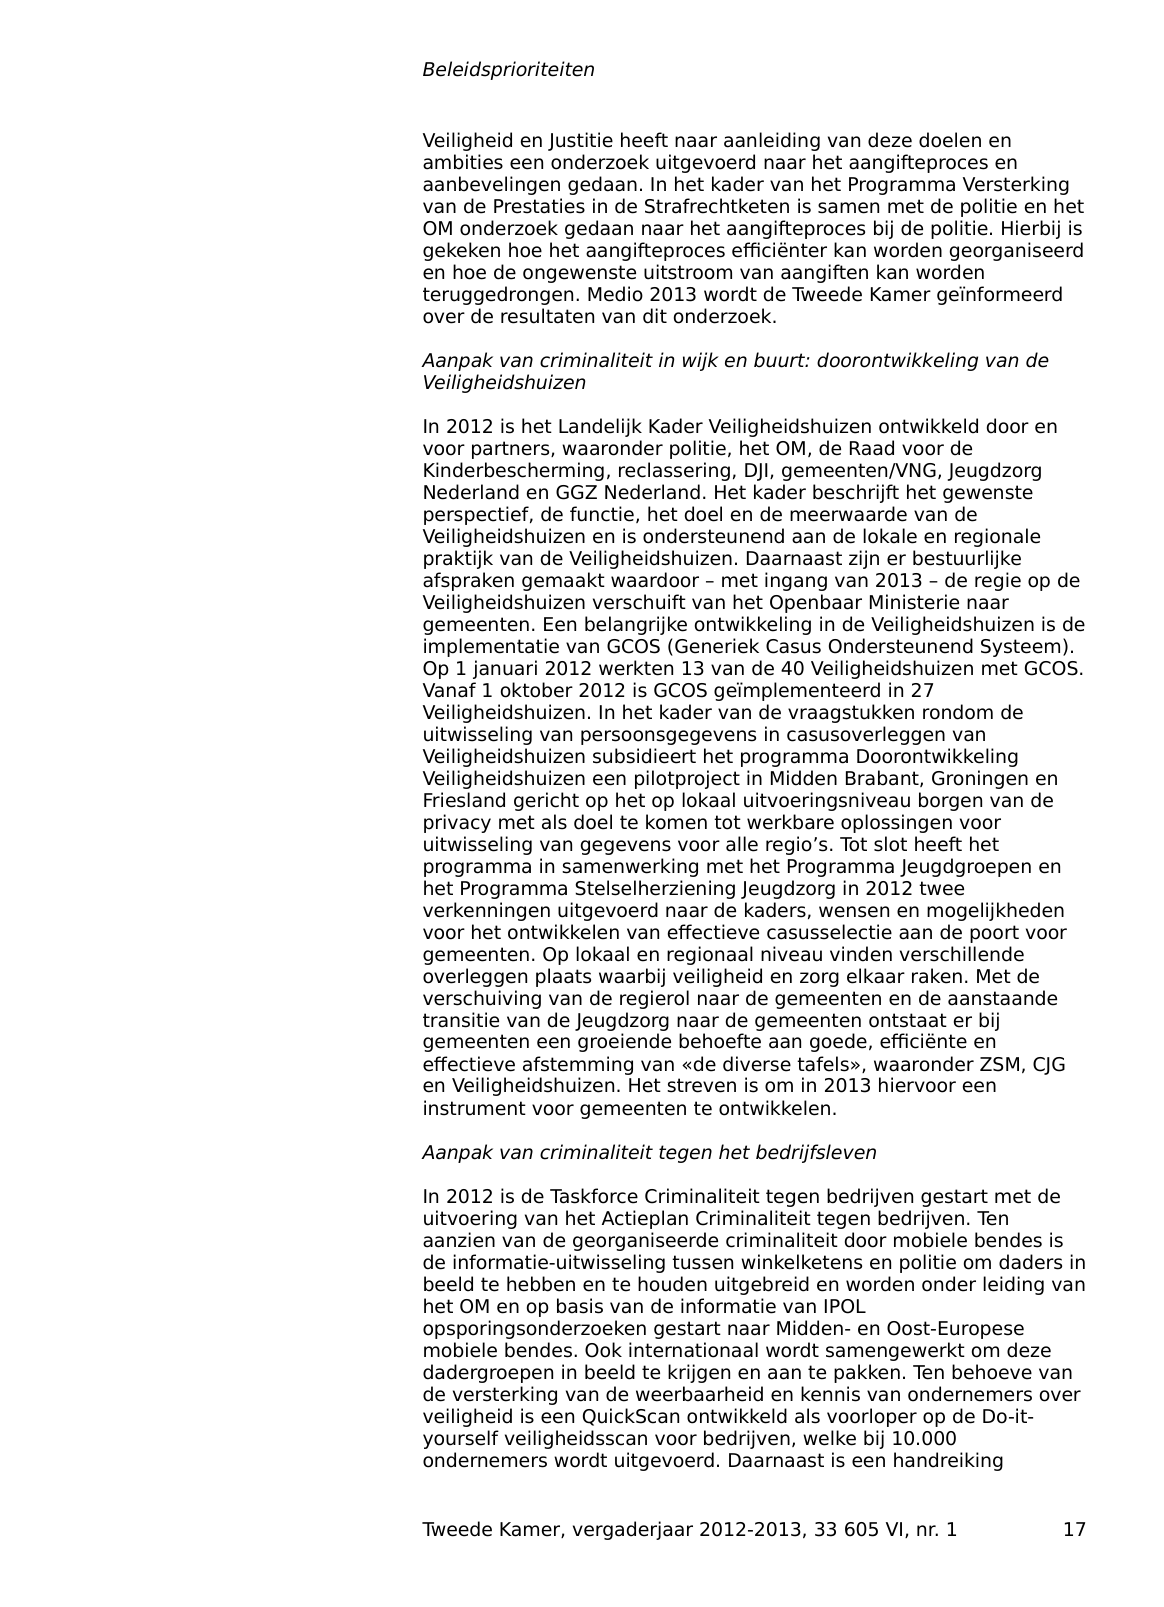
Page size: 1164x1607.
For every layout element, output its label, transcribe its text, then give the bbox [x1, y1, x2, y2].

subtitle Aanpak van criminaliteit in wijk en buurt: doorontwikkeling van de Veiligheidshuizen [422, 350, 1087, 394]
text Veiligheid en Justitie heeft naar aanleiding van deze doelen en ambities een onderzoek uitgevoerd naar het aangifteproces en aanbevelingen gedaan. In het kader van het Programma Versterking van de Prestaties in de Strafrechtketen is samen met de politie en het OM onderzoek gedaan naar het aangifteproces bij de politie. Hierbij is gekeken hoe het aangifteproces efficiënter kan worden georganiseerd en hoe de ongewenste uitstroom van aangiften kan worden teruggedrongen. Medio 2013 wordt de Tweede Kamer geïnformeerd over de resultaten van dit onderzoek. [422, 130, 1087, 328]
text In 2012 is de Taskforce Criminaliteit tegen bedrijven gestart met de uitvoering van het Actieplan Criminaliteit tegen bedrijven. Ten aanzien van de georganiseerde criminaliteit door mobiele bendes is de informatie-uitwisseling tussen winkelketens en politie om daders in beeld te hebben en te houden uitgebreid en worden onder leiding van het OM en op basis van de informatie van IPOL opsporingsonderzoeken gestart naar Midden- en Oost-Europese mobiele bendes. Ook internationaal wordt samengewerkt om deze dadergroepen in beeld te krijgen en aan te pakken. Ten behoeve van de versterking van de weerbaarheid en kennis van ondernemers over veiligheid is een QuickScan ontwikkeld als voorloper op de Do-it-yourself veiligheidsscan voor bedrijven, welke bij 10.000 ondernemers wordt uitgevoerd. Daarnaast is een handreiking [422, 1186, 1087, 1471]
text In 2012 is het Landelijk Kader Veiligheidshuizen ontwikkeld door en voor partners, waaronder politie, het OM, de Raad voor de Kinderbescherming, reclassering, DJI, gemeenten/VNG, Jeugdzorg Nederland en GGZ Nederland. Het kader beschrijft het gewenste perspectief, de functie, het doel en de meerwaarde van de Veiligheidshuizen en is ondersteunend aan de lokale en regionale praktijk van de Veiligheidshuizen. Daarnaast zijn er bestuurlijke afspraken gemaakt waardoor – met ingang van 2013 – de regie op de Veiligheidshuizen verschuift van het Openbaar Ministerie naar gemeenten. Een belangrijke ontwikkeling in de Veiligheidshuizen is de implementatie van GCOS (Generiek Casus Ondersteunend Systeem). Op 1 januari 2012 werkten 13 van de 40 Veiligheidshuizen met GCOS. Vanaf 1 oktober 2012 is GCOS geïmplementeerd in 27 Veiligheidshuizen. In het kader van de vraagstukken rondom de uitwisseling van persoonsgegevens in casusoverleggen van Veiligheidshuizen subsidieert het programma Doorontwikkeling Veiligheidshuizen een pilotproject in Midden Brabant, Groningen en Friesland gericht op het op lokaal uitvoeringsniveau borgen van de privacy met als doel te komen tot werkbare oplossingen voor uitwisseling van gegevens voor alle regio’s. Tot slot heeft het programma in samenwerking met het Programma Jeugdgroepen en het Programma Stelselherziening Jeugdzorg in 2012 twee verkenningen uitgevoerd naar de kaders, wensen en mogelijkheden voor het ontwikkelen van effectieve casusselectie aan de poort voor gemeenten. Op lokaal en regionaal niveau vinden verschillende overleggen plaats waarbij veiligheid en zorg elkaar raken. Met de verschuiving van de regierol naar de gemeenten en de aanstaande transitie van de Jeugdzorg naar de gemeenten ontstaat er bij gemeenten een groeiende behoefte aan goede, efficiënte en effectieve afstemming van «de diverse tafels», waaronder ZSM, CJG en Veiligheidshuizen. Het streven is om in 2013 hiervoor een instrument voor gemeenten te ontwikkelen. [422, 416, 1087, 1119]
subtitle Aanpak van criminaliteit tegen het bedrijfsleven [422, 1142, 1087, 1163]
